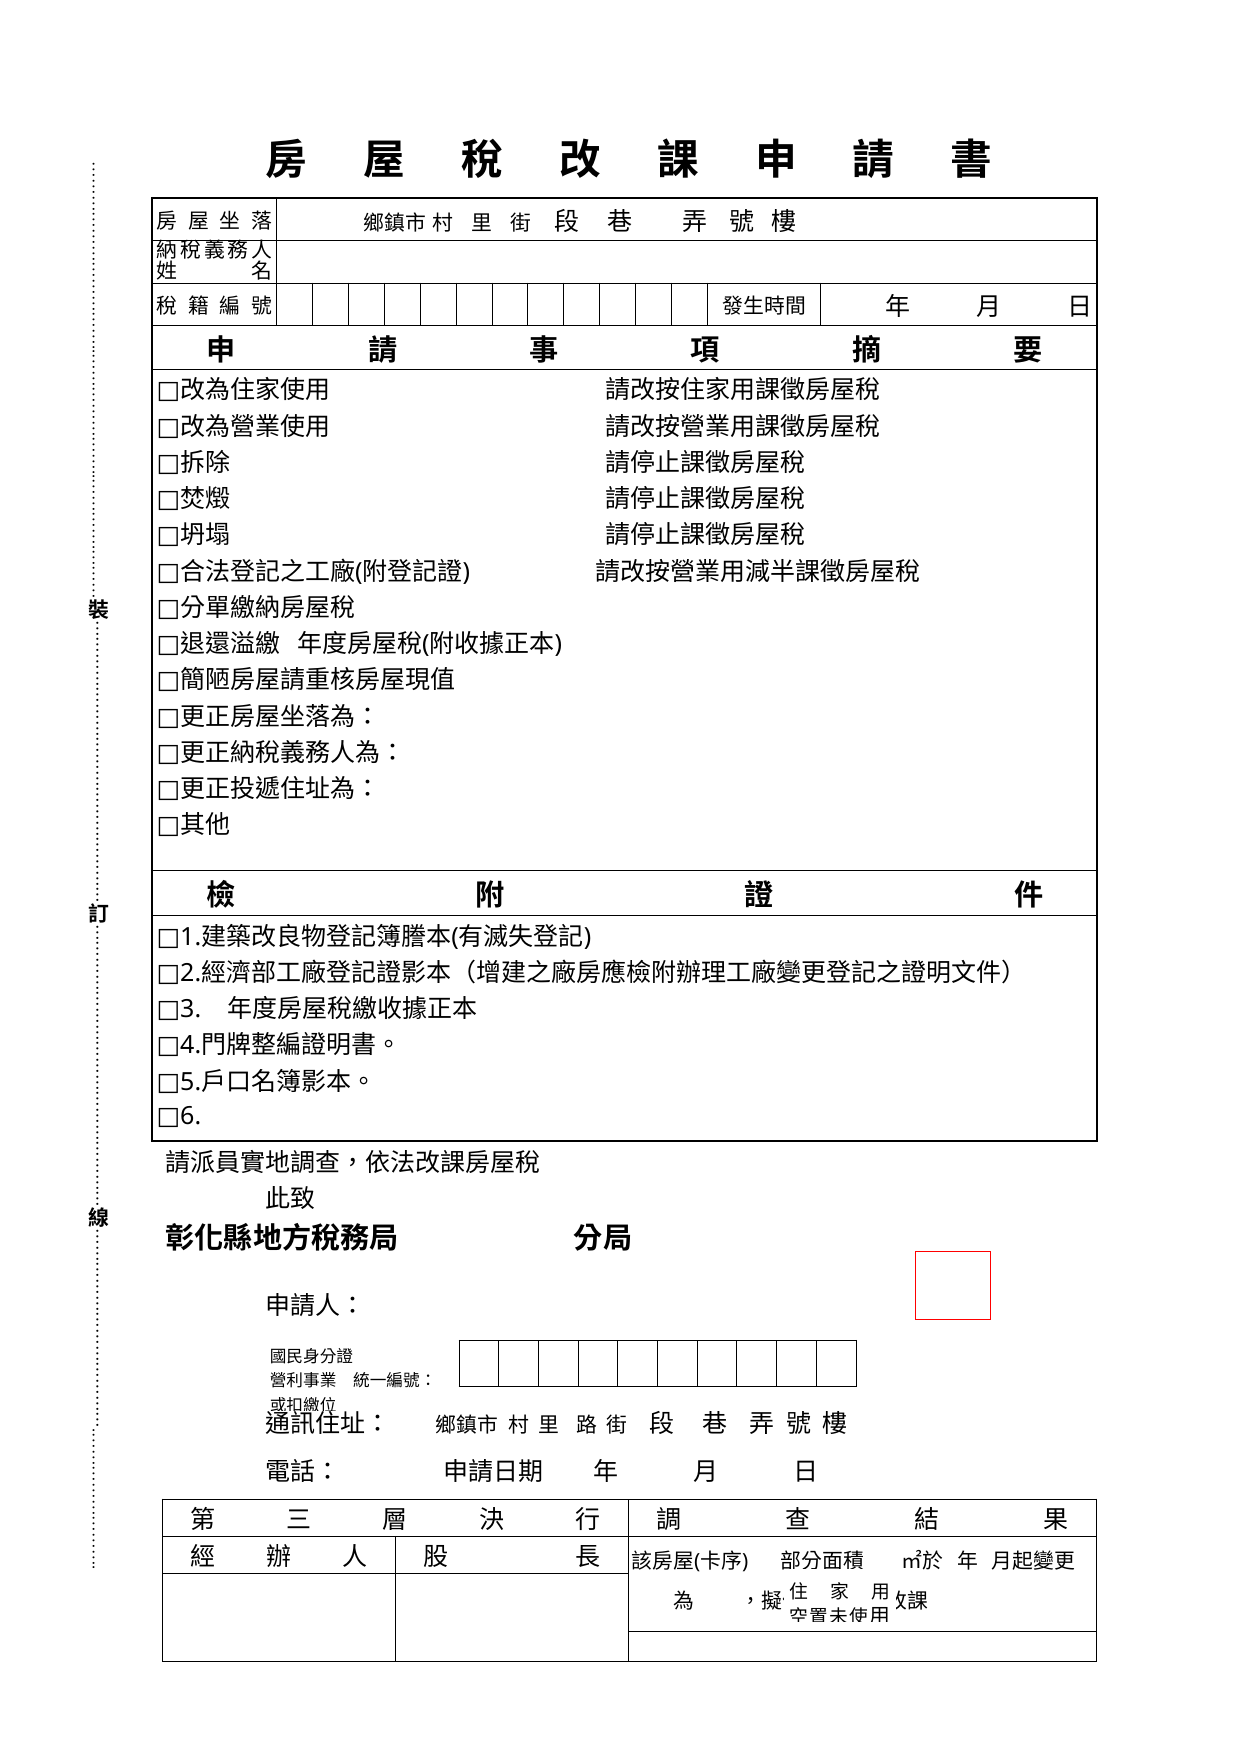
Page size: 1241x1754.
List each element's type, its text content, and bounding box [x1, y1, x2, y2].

table_cell 稅籍編號 [153, 284, 276, 325]
table_cell [457, 284, 492, 325]
text 營利事業 統一編號： [269, 1367, 439, 1392]
table_cell [277, 284, 312, 325]
table_cell [629, 1632, 1096, 1661]
table_header [698, 1341, 736, 1386]
table_header [618, 1341, 657, 1386]
table_cell 申請事項摘要 [153, 326, 1096, 369]
table_header [737, 1341, 776, 1386]
table_header 第三層決行 [163, 1500, 628, 1536]
text 房屋稅改課申請書 [265, 126, 992, 186]
table_header [499, 1341, 538, 1386]
text 國民身分證 [269, 1343, 439, 1367]
table_cell [421, 284, 456, 325]
text 或扣繳位 [269, 1392, 439, 1411]
table_header [539, 1341, 578, 1386]
table_header 調查結果 [629, 1500, 1096, 1536]
text 此致 [165, 1178, 1092, 1214]
table_cell [564, 284, 599, 325]
text 彰化縣地方稅務局 分局 [165, 1214, 1092, 1257]
text 電話： 申請日期 年 月 日 [165, 1451, 1092, 1487]
table_header [817, 1341, 856, 1386]
table_cell □1.建築改良物登記簿謄本(有滅失登記) □2.經濟部工廠登記證影本（增建之廠房應檢附辦理工廠變更登記之證明文件） □3. 年度房屋稅繳收據正本 □4.門牌整編證明書。 □5.戶口名簿影本。 □6. [153, 916, 1096, 1140]
table_cell [636, 284, 671, 325]
table_cell [600, 284, 635, 325]
table_cell 檢附證件 [153, 871, 1096, 915]
text 請派員實地調查，依法改課房屋稅 [165, 1142, 1092, 1178]
text 申請人： [165, 1286, 1092, 1322]
table_header [777, 1341, 816, 1386]
table_cell [385, 284, 420, 325]
table_header 房屋坐落 [153, 199, 276, 240]
table_cell [277, 241, 1096, 283]
table_cell 該房屋(卡序) 部分面積 ㎡於 年 月起變更為 ，擬依實際情形改課 [629, 1537, 1096, 1631]
text 通訊住址： 鄉鎮市 村 里 路 街 段 巷 弄 號 樓 [165, 1403, 1178, 1439]
table_header 鄉鎮市 村 里 街 段 巷 弄 號 樓 [277, 199, 1096, 240]
table_cell [672, 284, 707, 325]
table_cell [396, 1574, 628, 1661]
table_cell [493, 284, 527, 325]
text ……………………………..…………………..………….………裝……………………………………………訂……………………………………………線……………………………….……………………. [84, 161, 114, 1628]
table_cell [528, 284, 563, 325]
table_cell 發生時間 [708, 284, 820, 325]
table_cell 經辦人 [163, 1537, 395, 1573]
table_cell [349, 284, 384, 325]
table_cell 股長 [396, 1537, 628, 1573]
table_header [579, 1341, 617, 1386]
table_header [460, 1341, 498, 1386]
table_cell 納稅義務人姓名 [153, 241, 276, 283]
table_cell □改為住家使用 請改按住家用課徵房屋稅 □改為營業使用 請改按營業用課徵房屋稅 □拆除 請停止課徵房屋稅 □焚燬 請停止課徵房屋稅 □坍塌 請停止課徵房屋稅 □合法登記之工廠(附登記證) 請改按營業用減半課徵房屋稅 □分單繳納房屋稅 □退還溢繳 年度房屋稅(附收據正本) □簡陋房屋請重核房屋現值 □更正房屋坐落為： □更正納稅義務人為： □更正投遞住址為： □其他 [153, 370, 1096, 869]
table_cell 年 月 日 [821, 284, 1096, 325]
table_cell [313, 284, 348, 325]
table_header [658, 1341, 697, 1386]
table_cell [163, 1574, 395, 1661]
